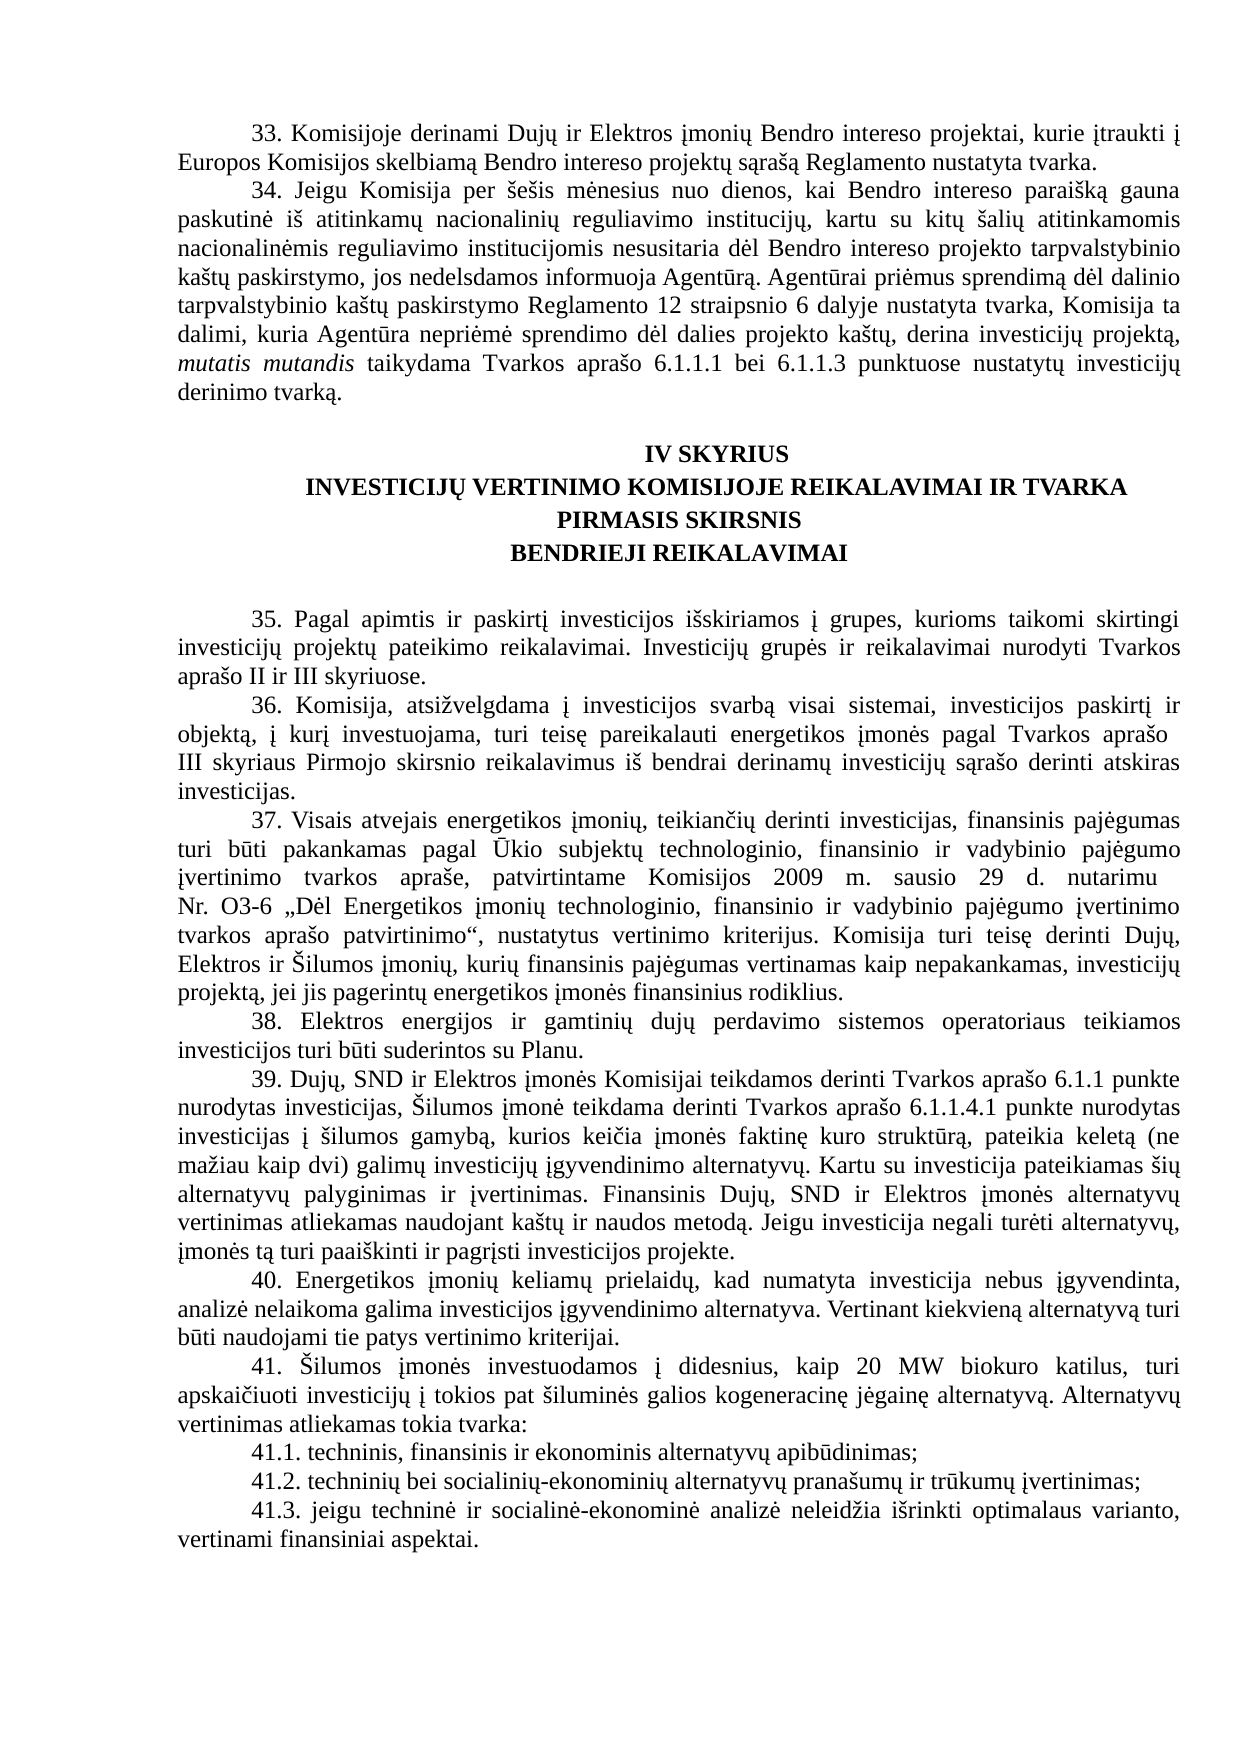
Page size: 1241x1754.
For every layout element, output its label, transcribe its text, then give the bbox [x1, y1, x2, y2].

text 41. Šilumos įmonės investuodamos į didesnius, kaip 20 MW biokuro katilus, turi apskaičiuoti investicijų į tokios pat šiluminės galios kogeneracinę jėgainę alternatyvą. Alternatyvų vertinimas atliekamas tokia tvarka: [177, 1351, 1181, 1437]
text 35. Pagal apimtis ir paskirtį investicijos išskiriamos į grupes, kurioms taikomi skirtingi investicijų projektų pateikimo reikalavimai. Investicijų grupės ir reikalavimai nurodyti Tvarkos aprašo II ir III skyriuose. [177, 604, 1181, 690]
text 33. Komisijoje derinami Dujų ir Elektros įmonių Bendro intereso projektai, kurie įtraukti į Europos Komisijos skelbiamą Bendro intereso projektų sąrašą Reglamento nustatyta tvarka. [177, 118, 1181, 176]
text 41.1. techninis, finansinis ir ekonominis alternatyvų apibūdinimas; [177, 1437, 1181, 1466]
text 34. Jeigu Komisija per šešis mėnesius nuo dienos, kai Bendro intereso paraišką gauna paskutinė iš atitinkamų nacionalinių reguliavimo institucijų, kartu su kitų šalių atitinkamomis nacionalinėmis reguliavimo institucijomis nesusitaria dėl Bendro intereso projekto tarpvalstybinio kaštų paskirstymo, jos nedelsdamos informuoja Agentūrą. Agentūrai priėmus sprendimą dėl dalinio tarpvalstybinio kaštų paskirstymo Reglamento 12 straipsnio 6 dalyje nustatyta tvarka, Komisija ta dalimi, kuria Agentūra nepriėmė sprendimo dėl dalies projekto kaštų, derina investicijų projektą, mutatis mutandis taikydama Tvarkos aprašo 6.1.1.1 bei 6.1.1.3 punktuose nustatytų investicijų derinimo tvarką. [177, 176, 1181, 406]
text 38. Elektros energijos ir gamtinių dujų perdavimo sistemos operatoriaus teikiamos investicijos turi būti suderintos su Planu. [177, 1006, 1181, 1064]
text iv SKYRIUS [177, 439, 1181, 467]
text 39. Dujų, SND ir Elektros įmonės Komisijai teikdamos derinti Tvarkos aprašo 6.1.1 punkte nurodytas investicijas, Šilumos įmonė teikdama derinti Tvarkos aprašo 6.1.1.4.1 punkte nurodytas investicijas į šilumos gamybą, kurios keičia įmonės faktinę kuro struktūrą, pateikia keletą (ne mažiau kaip dvi) galimų investicijų įgyvendinimo alternatyvų. Kartu su investicija pateikiamas šių alternatyvų palyginimas ir įvertinimas. Finansinis Dujų, SND ir Elektros įmonės alternatyvų vertinimas atliekamas naudojant kaštų ir naudos metodą. Jeigu investicija negali turėti alternatyvų, įmonės tą turi paaiškinti ir pagrįsti investicijos projekte. [177, 1064, 1181, 1265]
text BENDRIEJI REIKALAVIMAI [177, 538, 1181, 566]
text 41.2. techninių bei socialinių-ekonominių alternatyvų pranašumų ir trūkumų įvertinimas; [177, 1466, 1181, 1495]
text 41.3. jeigu techninė ir socialinė-ekonominė analizė neleidžia išrinkti optimalaus varianto, vertinami finansiniai aspektai. [177, 1495, 1181, 1552]
text 37. Visais atvejais energetikos įmonių, teikiančių derinti investicijas, finansinis pajėgumas turi būti pakankamas pagal Ūkio subjektų technologinio, finansinio ir vadybinio pajėgumo įvertinimo tvarkos apraše, patvirtintame Komisijos 2009 m. sausio 29 d. nutarimu Nr. O3-6 „Dėl Energetikos įmonių technologinio, finansinio ir vadybinio pajėgumo įvertinimo tvarkos aprašo patvirtinimo“, nustatytus vertinimo kriterijus. Komisija turi teisę derinti Dujų, Elektros ir Šilumos įmonių, kurių finansinis pajėgumas vertinamas kaip nepakankamas, investicijų projektą, jei jis pagerintų energetikos įmonės finansinius rodiklius. [177, 805, 1181, 1006]
text PIRMASIS SKIRSNIS [177, 505, 1181, 533]
text 36. Komisija, atsižvelgdama į investicijos svarbą visai sistemai, investicijos paskirtį ir objektą, į kurį investuojama, turi teisę pareikalauti energetikos įmonės pagal Tvarkos aprašo III skyriaus Pirmojo skirsnio reikalavimus iš bendrai derinamų investicijų sąrašo derinti atskiras investicijas. [177, 690, 1181, 805]
text Investicijų VERTINIMO KOMISIJOJE REIKALAVIMAI IR TVARKA [177, 472, 1181, 500]
text 40. Energetikos įmonių keliamų prielaidų, kad numatyta investicija nebus įgyvendinta, analizė nelaikoma galima investicijos įgyvendinimo alternatyva. Vertinant kiekvieną alternatyvą turi būti naudojami tie patys vertinimo kriterijai. [177, 1265, 1181, 1351]
